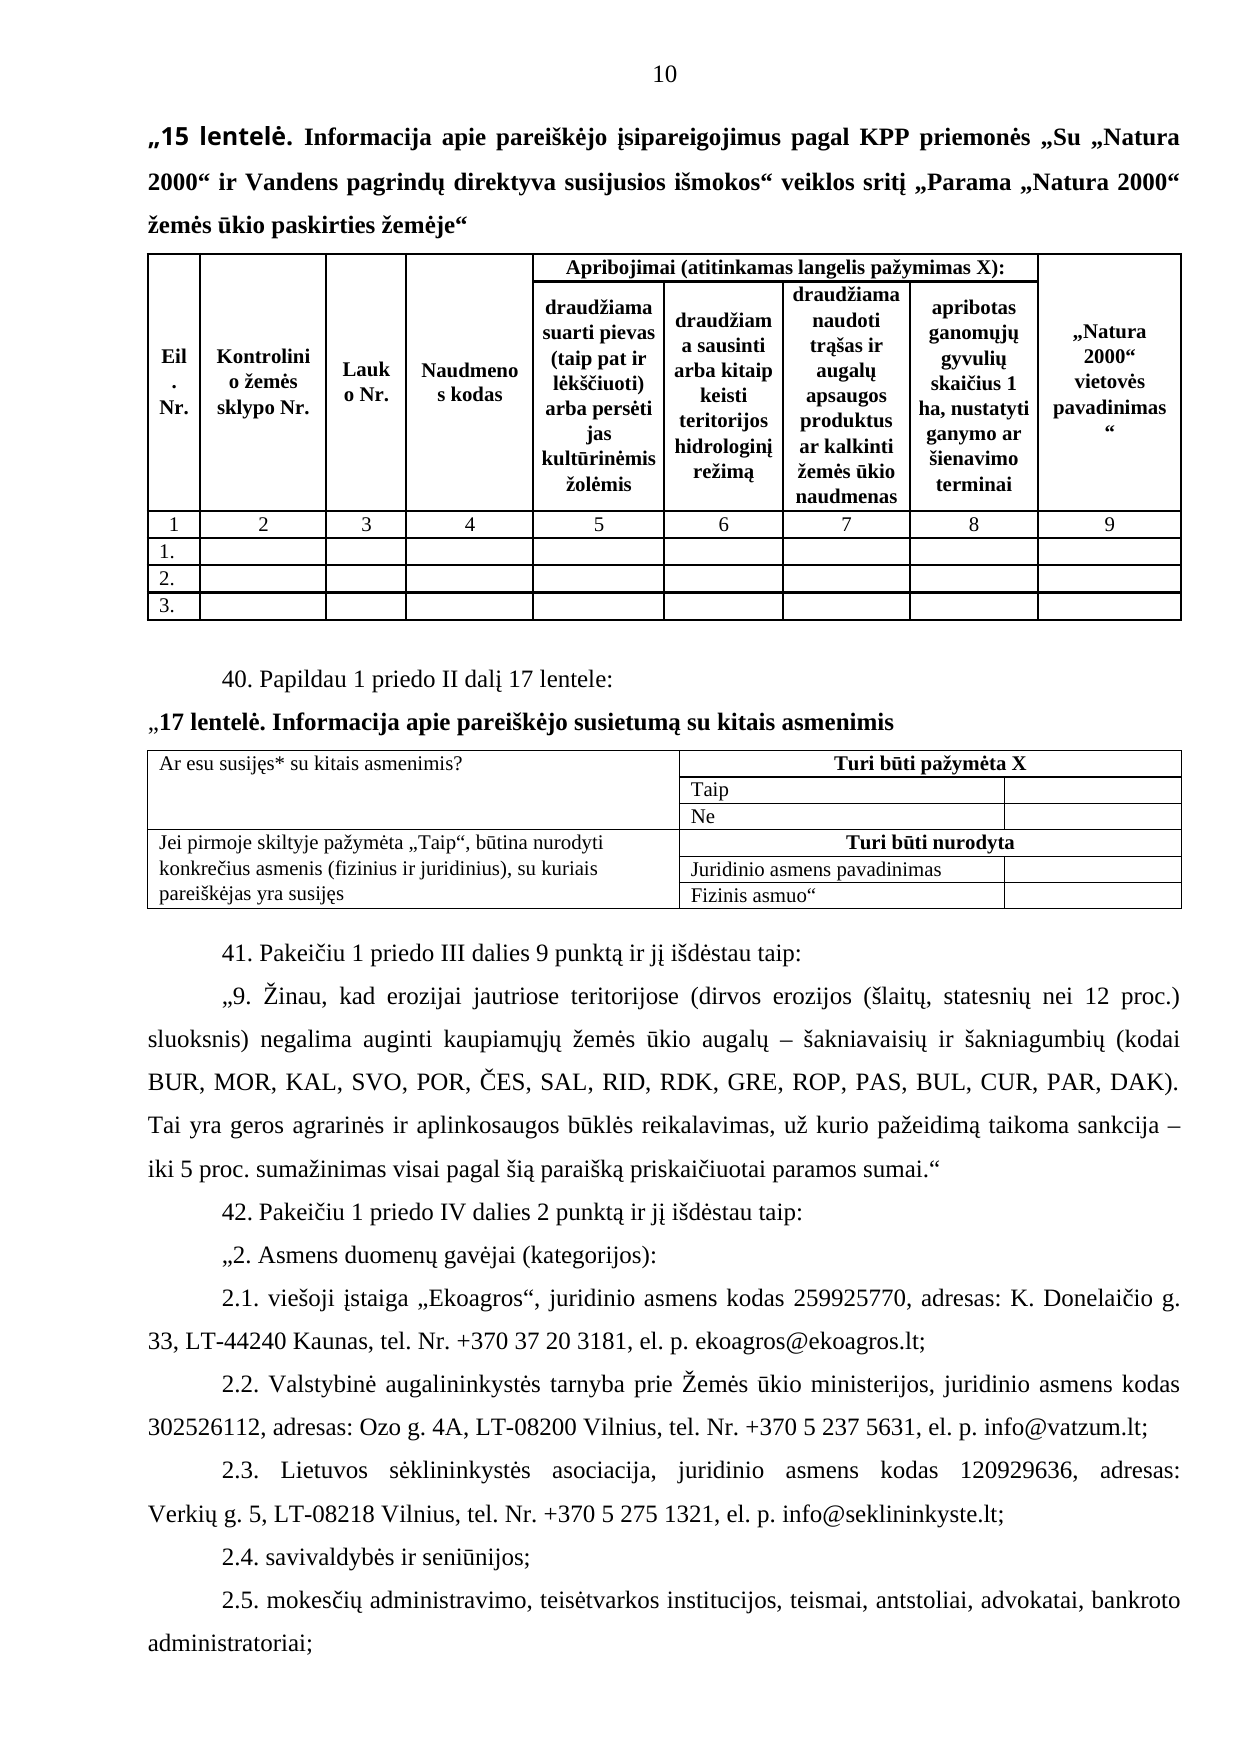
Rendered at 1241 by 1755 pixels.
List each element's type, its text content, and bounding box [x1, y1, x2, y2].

table_cell [534, 539, 663, 564]
table_cell [327, 566, 405, 591]
table_cell [201, 594, 325, 619]
table_cell [911, 594, 1037, 619]
table_cell 7 [784, 512, 909, 537]
table_cell [534, 594, 663, 619]
table_cell [665, 539, 782, 564]
table_cell [1039, 539, 1180, 564]
table_cell [784, 566, 909, 591]
table_header Eil. Nr. [149, 255, 199, 509]
table_cell [1039, 594, 1180, 619]
table_cell 8 [911, 512, 1037, 537]
table_cell 9 [1039, 512, 1180, 537]
table_cell [327, 594, 405, 619]
table_header „Natura 2000“ vietovės pavadinimas“ [1039, 255, 1180, 509]
table_cell 2 [201, 512, 325, 537]
table_cell [1039, 566, 1180, 591]
table_cell Jei pirmoje skiltyje pažymėta „Taip“, būtina nurodyti konkrečius asmenis (fizinius ir juridinius), su kuriais pareiškėjas yra susijęs [148, 830, 679, 908]
table_cell Turi būti nurodyta [680, 830, 1181, 856]
table_cell [911, 566, 1037, 591]
table_cell Ne [680, 804, 1004, 829]
text 41. Pakeičiu 1 priedo III dalies 9 punktą ir jį išdėstau taip: [222, 938, 1181, 967]
text „9. Žinau, kad erozijai jautriose teritorijose (dirvos erozijos (šlaitų, statesnių nei 12 proc.) sluoksnis) negalima auginti kaupiamųjų žemės ūkio augalų – šakniavaisių ir šakniagumbių (kodai BUR, MOR, KAL, SVO, POR, ČES, SAL, RID, RDK, GRE, ROP, PAS, BUL, CUR, PAR, DAK). Tai yra geros agrarinės ir aplinkosaugos būklės reikalavimas, už kurio pažeidimą taikoma sankcija – iki 5 proc. sumažinimas visai pagal šią paraišką priskaičiuotai paramos sumai.“ [148, 981, 1181, 1182]
text 2.1. viešoji įstaiga „Ekoagros“, juridinio asmens kodas 259925770, adresas: K. Donelaičio g. 33, LT-44240 Kaunas, tel. Nr. +370 37 20 3181, el. p. ekoagros@ekoagros.lt; [148, 1283, 1181, 1355]
table_header Kontrolinio žemės sklypo Nr. [201, 255, 325, 509]
table_header Ar esu susijęs* su kitais asmenimis? [148, 751, 679, 829]
table_header Naudmenos kodas [407, 255, 532, 509]
table_header Lauko Nr. [327, 255, 405, 509]
table_cell [1005, 857, 1181, 882]
table_cell [665, 594, 782, 619]
table_cell 6 [665, 512, 782, 537]
table_cell [407, 566, 532, 591]
table_cell 3. [149, 594, 199, 619]
table_cell [911, 539, 1037, 564]
text „2. Asmens duomenų gavėjai (kategorijos): [148, 1240, 1181, 1269]
table_cell 4 [407, 512, 532, 537]
table_header Apribojimai (atitinkamas langelis pažymimas X): [534, 255, 1037, 280]
table_cell 2. [149, 566, 199, 591]
text 2.2. Valstybinė augalininkystės tarnyba prie Žemės ūkio ministerijos, juridinio asmens kodas 302526112, adresas: Ozo g. 4A, LT-08200 Vilnius, tel. Nr. +370 5 237 5631, el. p. info@vatzum.lt; [148, 1369, 1181, 1441]
text 42. Pakeičiu 1 priedo IV dalies 2 punktą ir jį išdėstau taip: [222, 1197, 1181, 1226]
table_cell 3 [327, 512, 405, 537]
table_cell [201, 539, 325, 564]
table_cell [407, 594, 532, 619]
table_cell Fizinis asmuo“ [680, 883, 1004, 908]
text 2.5. mokesčių administravimo, teisėtvarkos institucijos, teismai, antstoliai, advokatai, bankroto administratoriai; [148, 1585, 1181, 1657]
table_cell [784, 539, 909, 564]
table_cell 1. [149, 539, 199, 564]
table_cell Taip [680, 778, 1004, 803]
table_cell 5 [534, 512, 663, 537]
table_cell [407, 539, 532, 564]
table_cell [1005, 883, 1181, 908]
table_cell  [1005, 804, 1181, 829]
table_cell [665, 566, 782, 591]
text 2.4. savivaldybės ir seniūnijos; [148, 1542, 1181, 1571]
table_cell draudžiama suarti pievas (taip pat ir lėkščiuoti) arba persėti jas kultūrinėmis žolėmis [534, 283, 663, 509]
table_cell [327, 539, 405, 564]
table_cell 1 [149, 512, 199, 537]
table_cell [784, 594, 909, 619]
text 40. Papildau 1 priedo II dalį 17 lentele: [222, 664, 1181, 693]
table_cell  [1005, 778, 1181, 803]
table_cell draudžiama naudoti trąšas ir augalų apsaugos produktus ar kalkinti žemės ūkio naudmenas [784, 283, 909, 509]
table_cell [201, 566, 325, 591]
table_cell apribotas ganomųjų gyvulių skaičius 1 ha, nustatyti ganymo ar šienavimo terminai [911, 283, 1037, 509]
text „15 lentelė. Informacija apie pareiškėjo įsipareigojimus pagal KPP priemonės „Su „Natura 2000“ ir Vandens pagrindų direktyva susijusios išmokos“ veiklos sritį „Parama „Natura 2000“ žemės ūkio paskirties žemėje“ [148, 118, 1181, 238]
table_cell Juridinio asmens pavadinimas [680, 857, 1004, 882]
table_cell [534, 566, 663, 591]
text 2.3. Lietuvos sėklininkystės asociacija, juridinio asmens kodas 120929636, adresas: Verkių g. 5, LT-08218 Vilnius, tel. Nr. +370 5 275 1321, el. p. info@seklininkyste.lt; [148, 1456, 1181, 1527]
text „17 lentelė. Informacija apie pareiškėjo susietumą su kitais asmenimis [148, 707, 1181, 736]
table_header Turi būti pažymėta X [680, 751, 1181, 776]
table_cell draudžiama sausinti arba kitaip keisti teritorijos hidrologinį režimą [665, 283, 782, 509]
